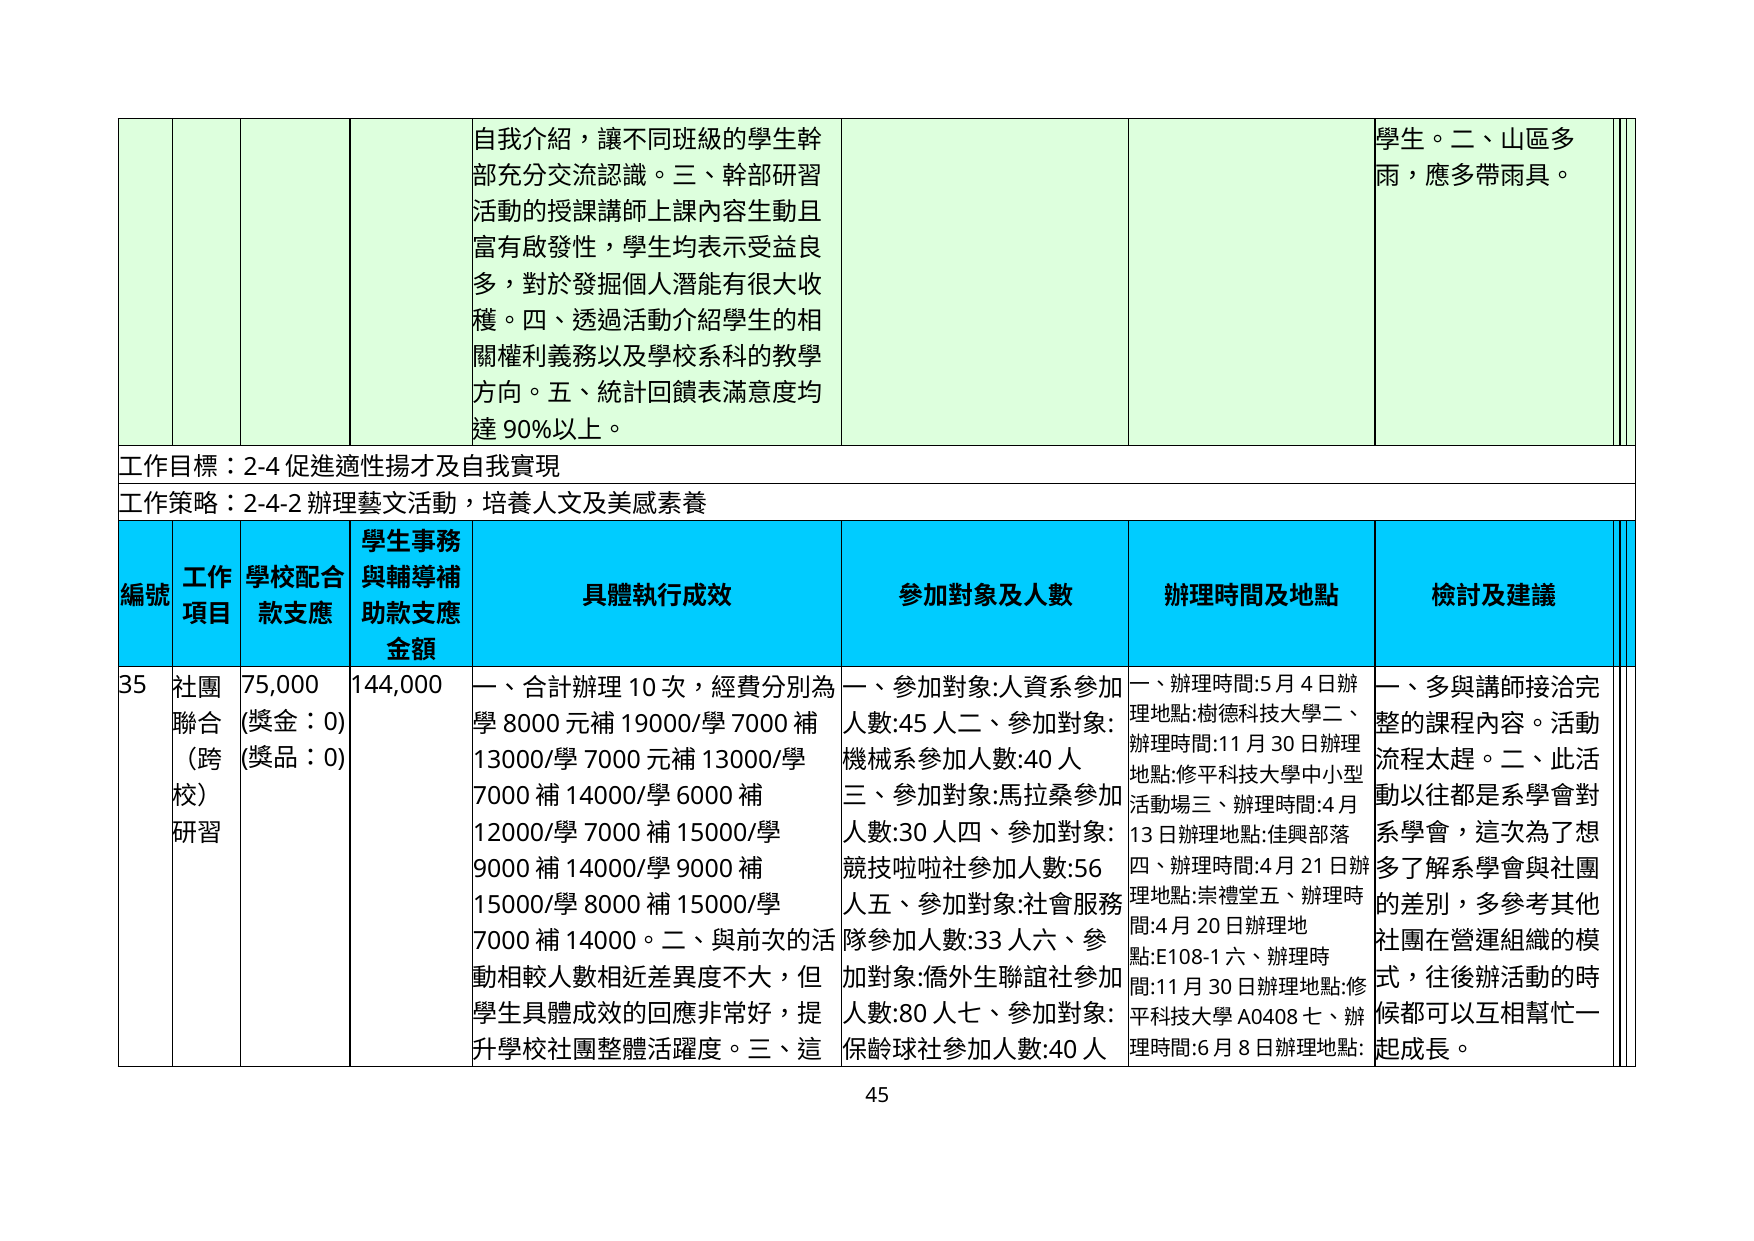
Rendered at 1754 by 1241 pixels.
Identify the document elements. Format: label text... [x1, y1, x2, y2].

table_cell 35 [119, 667, 172, 1066]
table_cell 一、合計辦理10次，經費分別為學8000元補19000/學7000補13000/學7000元補13000/學7000補14000/學6000補12000/學7000補15000/學9000補14000/學9000補15000/學8000補15000/學7000補14000。二、與前次的活動相較人數相近差異度不大，但學生具體成效的回應非常好，提升學校社團整體活躍度。三、這 [473, 667, 841, 1066]
table_cell [1627, 667, 1635, 1066]
table_cell 一、辦理時間:5月4日辦理地點:樹德科技大學二、辦理時間:11月30日辦理地點:修平科技大學中小型活動場三、辦理時間:4月13日辦理地點:佳興部落四、辦理時間:4月21日辦理地點:崇禮堂五、辦理時間:4月20日辦理地點:E108-1六、辦理時間:11月30日辦理地點:修平科技大學A0408七、辦理時間:6月8日辦理地點: [1129, 667, 1374, 1066]
table_cell [1627, 521, 1635, 666]
table_cell 編號 [119, 521, 172, 666]
table_cell [1621, 521, 1626, 666]
table_cell [173, 119, 240, 445]
table_cell [1129, 119, 1374, 445]
table_cell [1621, 119, 1626, 445]
table_cell 具體執行成效 [473, 521, 841, 666]
table_cell 工作項目 [173, 521, 240, 666]
table_cell 學生。二、山區多雨，應多帶雨具。 [1376, 119, 1613, 445]
table_cell 參加對象及人數 [842, 521, 1128, 666]
table_cell [842, 119, 1128, 445]
table_cell [351, 119, 472, 445]
table_cell 社團聯合（跨校）研習 [173, 667, 240, 1066]
table_cell [1614, 667, 1619, 1066]
table_cell 一、多與講師接洽完整的課程內容。活動流程太趕。二、此活動以往都是系學會對系學會，這次為了想多了解系學會與社團的差別，多參考其他社團在營運組織的模式，往後辦活動的時候都可以互相幫忙一起成長。 [1376, 667, 1613, 1066]
table_cell [241, 119, 349, 445]
table_cell 學生事務與輔導補助款支應金額 [351, 521, 472, 666]
table_cell [1627, 119, 1635, 445]
table_cell 工作策略：2-4-2辦理藝文活動，培養人文及美感素養 [119, 484, 1635, 520]
table_cell 檢討及建議 [1376, 521, 1613, 666]
table_cell 自我介紹，讓不同班級的學生幹部充分交流認識。三、幹部研習活動的授課講師上課內容生動且富有啟發性，學生均表示受益良多，對於發掘個人潛能有很大收穫。四、透過活動介紹學生的相關權利義務以及學校系科的教學方向。五、統計回饋表滿意度均達90%以上。 [473, 119, 841, 445]
table_cell [1614, 119, 1619, 445]
table_cell 一、參加對象:人資系參加人數:45人二、參加對象:機械系參加人數:40人三、參加對象:馬拉桑參加人數:30人四、參加對象:競技啦啦社參加人數:56人五、參加對象:社會服務隊參加人數:33人六、參加對象:僑外生聯誼社參加人數:80人七、參加對象:保齡球社參加人數:40人 [842, 667, 1128, 1066]
table_cell 75,000(獎金：0)(獎品：0) [241, 667, 349, 1066]
table_cell [1614, 521, 1619, 666]
table_cell 學校配合款支應 [241, 521, 349, 666]
table_cell [119, 119, 172, 445]
table_cell 144,000 [351, 667, 472, 1066]
table_cell 工作目標：2-4促進適性揚才及自我實現 [119, 446, 1635, 483]
table_cell [1621, 667, 1626, 1066]
table_cell 辦理時間及地點 [1129, 521, 1374, 666]
